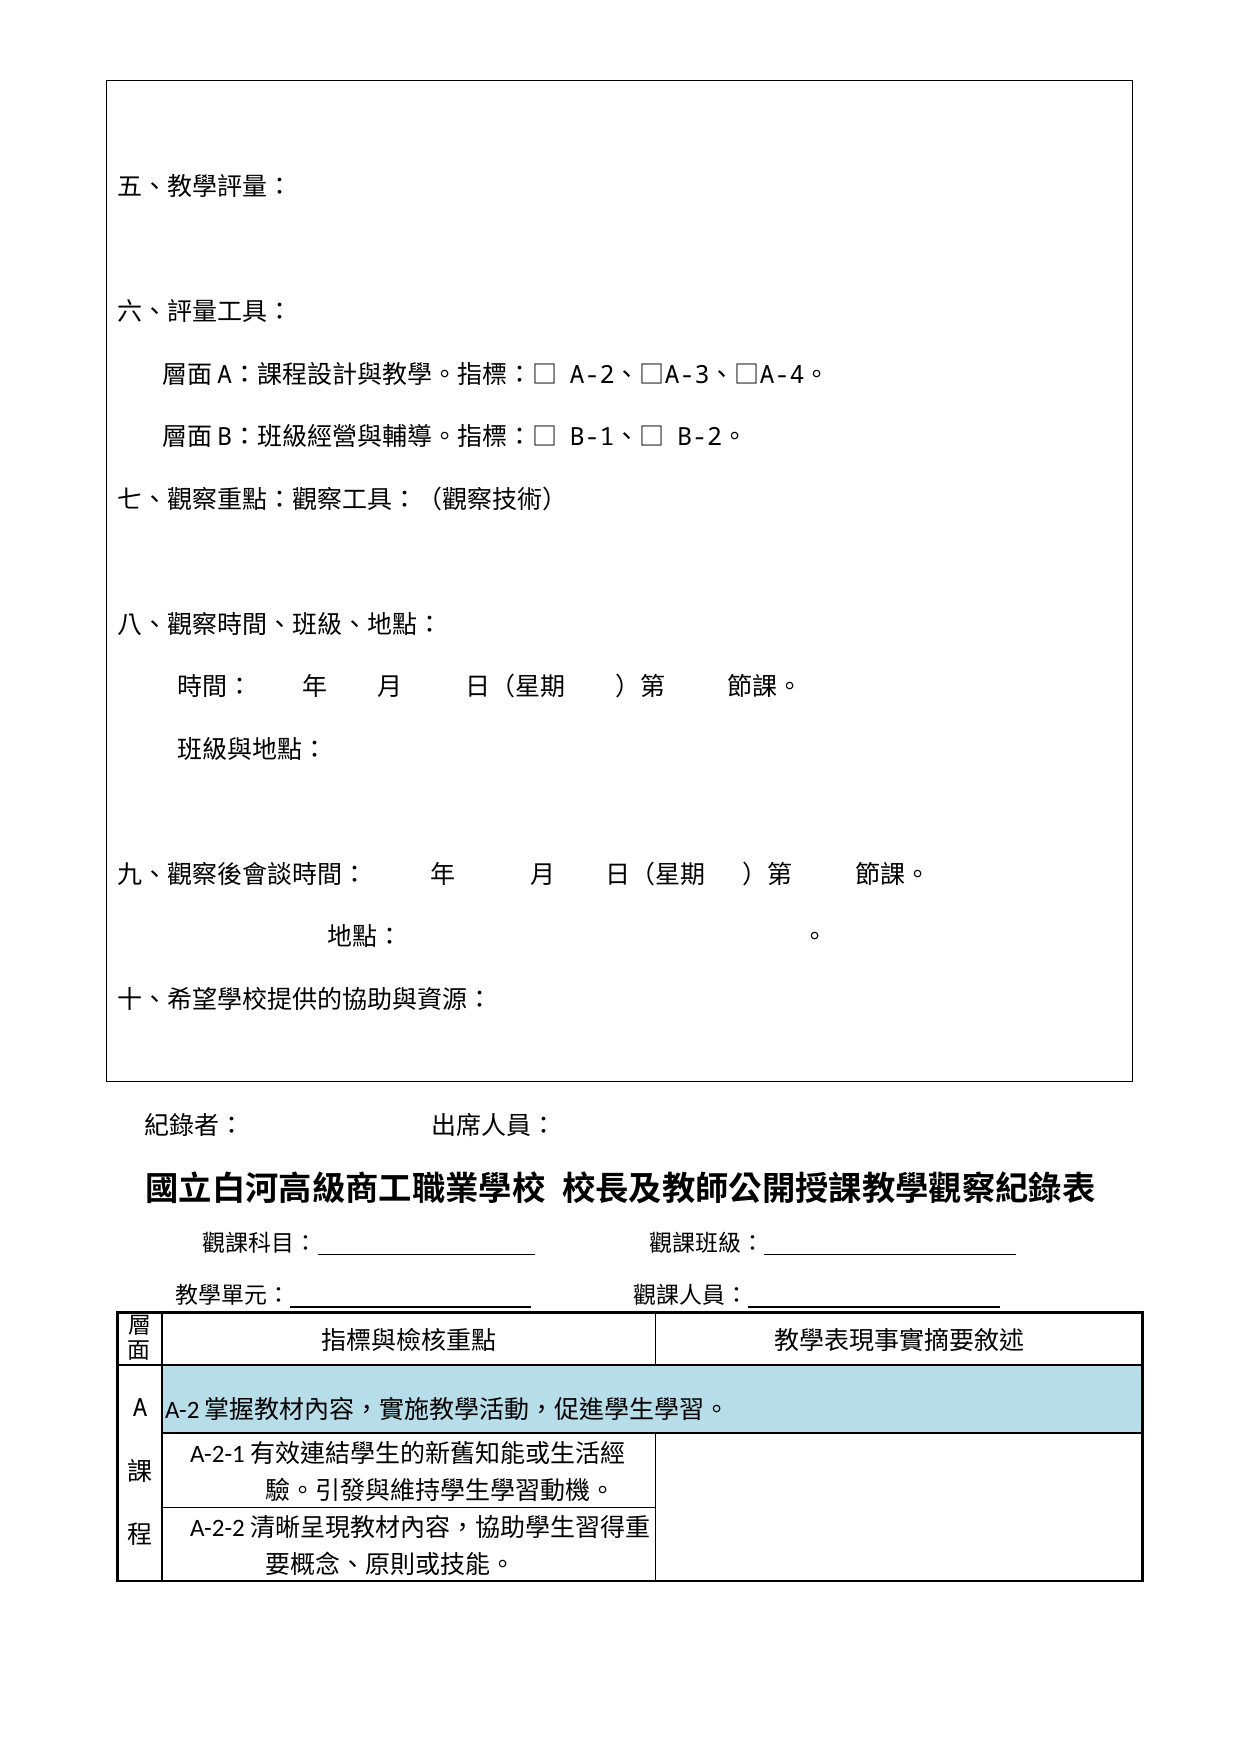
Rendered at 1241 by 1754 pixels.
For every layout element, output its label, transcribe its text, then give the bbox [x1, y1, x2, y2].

table_cell A 課 程 [119, 1366, 161, 1580]
table_header 教學表現事實摘要敘述 [656, 1314, 1141, 1364]
table_header 層面 [119, 1314, 161, 1364]
table_cell 五、教學評量： 六、評量工具： 層面A：課程設計與教學。指標：□ A-2、□A-3、□A-4。 層面B：班級經營與輔導。指標：□ B-1、□ B-2。 七、觀察重點：觀察工具：（觀察技術） 八、觀察時間、班級、地點： 時間： 年 月 日（星期 ）第 節課。 班級與地點： 九、觀察後會談時間： 年 月 日（星期 ）第 節課。 地點： 。 十、希望學校提供的協助與資源： [107, 81, 1132, 1081]
text 紀錄者： 出席人員： [144, 1082, 1134, 1144]
table_cell A-2掌握教材內容，實施教學活動，促進學生學習。 [163, 1366, 1141, 1432]
text 國立白河高級商工職業學校 校長及教師公開授課教學觀察紀錄表 [106, 1144, 1134, 1207]
text 教學單元： 觀課人員： [106, 1277, 1134, 1311]
table_header 指標與檢核重點 [163, 1314, 655, 1364]
table_cell A-2-1有效連結學生的新舊知能或生活經驗。引發與維持學生學習動機。 [163, 1434, 655, 1506]
text 觀課科目： 觀課班級： [106, 1225, 1134, 1259]
table_cell A-2-2 清晰呈現教材內容，協助學生習得重要概念、原則或技能。 [163, 1508, 655, 1580]
table_cell [656, 1434, 1141, 1580]
